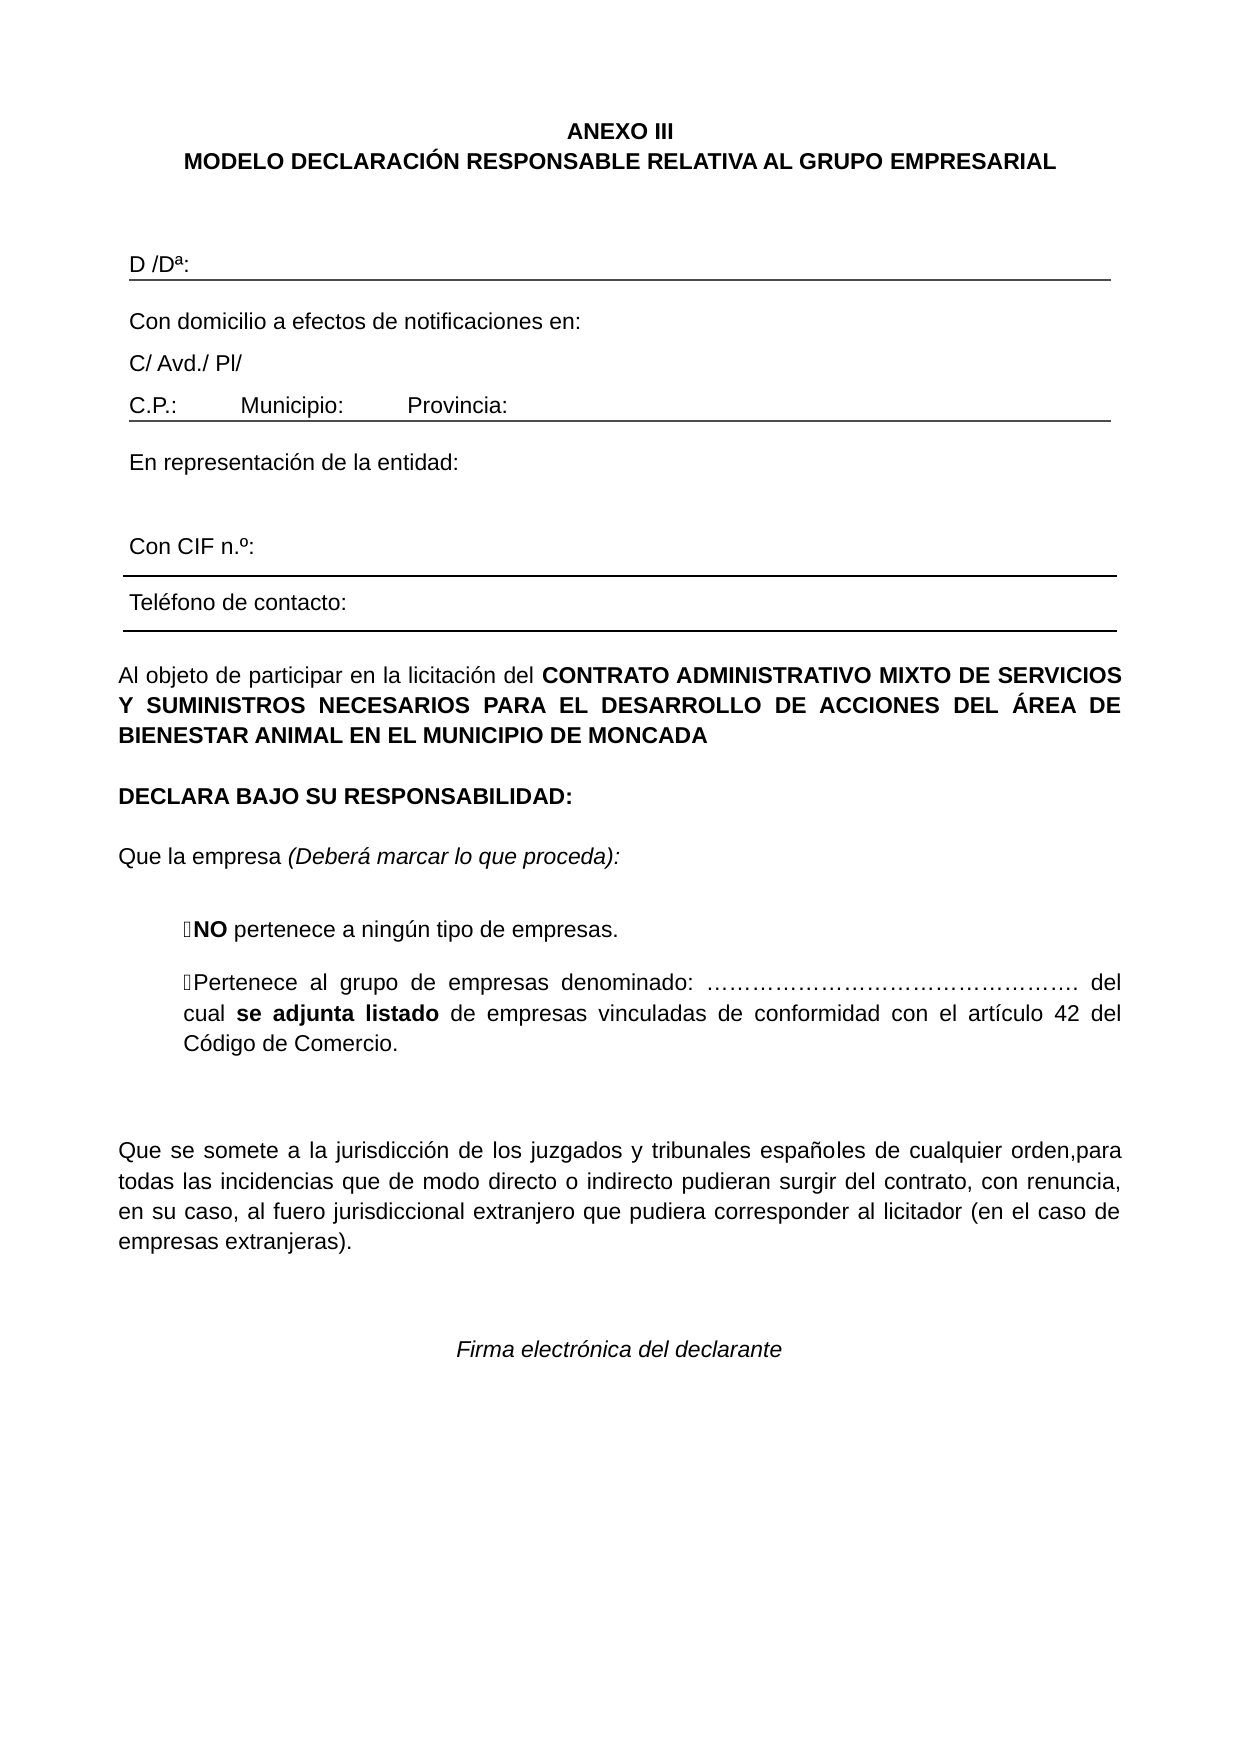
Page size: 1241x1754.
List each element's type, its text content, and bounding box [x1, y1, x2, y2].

text Que se somete a la jurisdicción de los juzgados y tribunales españoles de cualquier orden,para todas las incidencias que de modo directo o indirecto pudieran surgir del contrato, con renuncia, en su caso, al fuero jurisdiccional extranjero que pudiera corresponder al licitador (en el caso de empresas extranjeras). [118, 1137, 1122, 1254]
text ANEXO III [118, 118, 1122, 144]
table_cell Teléfono de contacto: [123, 577, 1117, 630]
table_cell En representación de la entidad: Con CIF n.º: [123, 438, 1117, 575]
text MODELO DECLARACIÓN RESPONSABLE RELATIVA AL GRUPO EMPRESARIAL [118, 148, 1122, 175]
text Que la empresa (Deberá marcar lo que proceda): [118, 843, 1122, 870]
text Firma electrónica del declarante [118, 1336, 1122, 1362]
table_header D /Dª: [123, 239, 1117, 296]
text Al objeto de participar en la licitación del CONTRATO ADMINISTRATIVO MIXTO DE SERVICIOS Y SUMINISTROS NECESARIOS PARA EL DESARROLLO DE ACCIONES DEL ÁREA DE BIENESTAR ANIMAL EN EL MUNICIPIO DE MONCADA [118, 662, 1122, 749]
list Pertenece al grupo de empresas denominado: …………………………………………. del cual se adjunta listado de empresas vinculadas de conformidad con el artículo 42 del Código de Comercio. [183, 969, 1122, 1056]
text DECLARA BAJO SU RESPONSABILIDAD: [118, 783, 1122, 809]
table_cell Con domicilio a efectos de notificaciones en: C/ Avd./ Pl/ C.P.: Municipio: Provincia: [123, 296, 1117, 437]
list NO pertenece a ningún tipo de empresas. [183, 916, 1122, 942]
